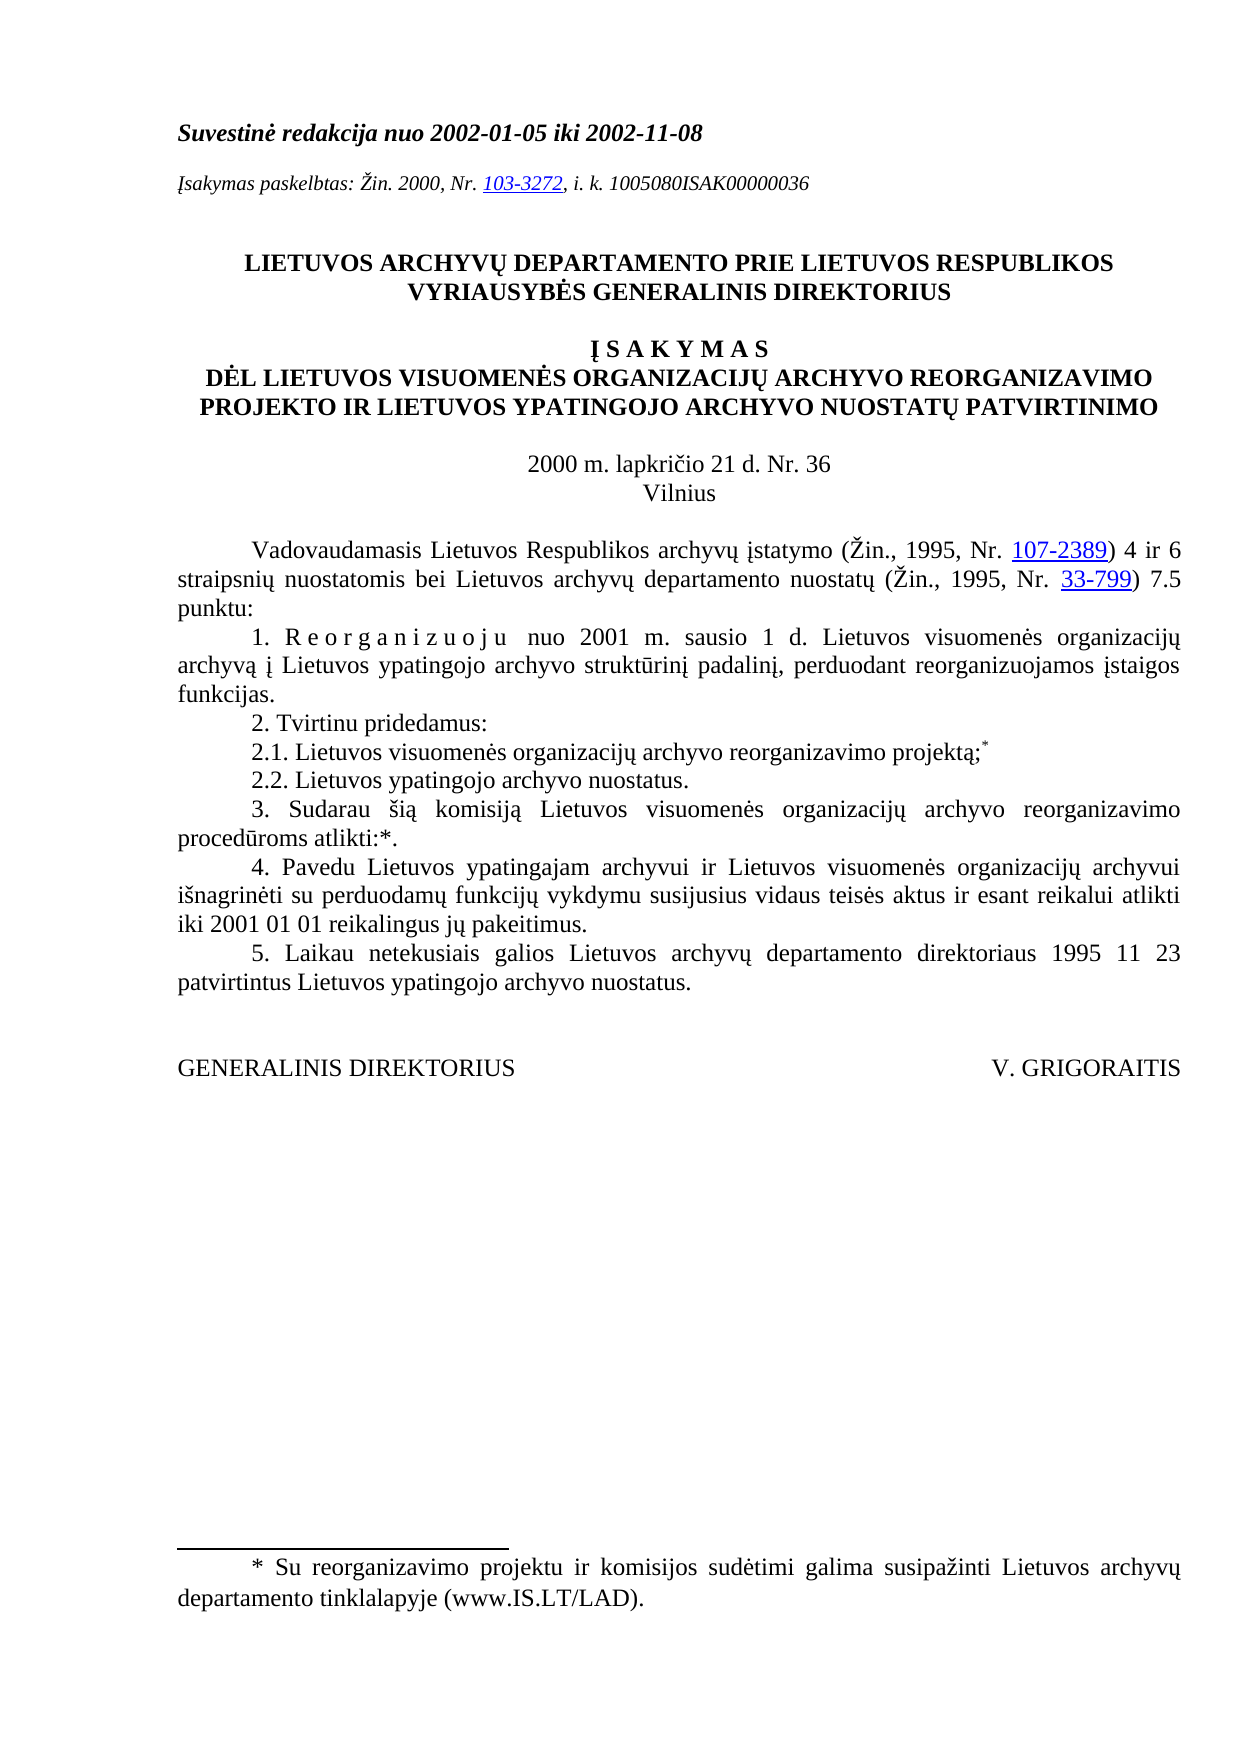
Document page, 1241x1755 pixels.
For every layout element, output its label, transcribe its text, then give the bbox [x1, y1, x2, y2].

text Vadovaudamasis Lietuvos Respublikos archyvų įstatymo (Žin., 1995, Nr. 107-2389) 4 ir 6 straipsnių nuostatomis bei Lietuvos archyvų departamento nuostatų (Žin., 1995, Nr. 33-799) 7.5 punktu: [177, 535, 1181, 622]
text 4. Pavedu Lietuvos ypatingajam archyvui ir Lietuvos visuomenės organizacijų archyvui išnagrinėti su perduodamų funkcijų vykdymu susijusius vidaus teisės aktus ir esant reikalui atlikti iki 2001 01 01 reikalingus jų pakeitimus. [177, 852, 1181, 938]
text Generalinis direktorius V. Grigoraitis [177, 1053, 1181, 1082]
text 3. Sudarau šią komisiją Lietuvos visuomenės organizacijų archyvo reorganizavimo procedūroms atlikti:*. [177, 794, 1181, 852]
text Suvestinė redakcija nuo 2002-01-05 iki 2002-11-08 [177, 118, 1181, 147]
text Į S A K Y M A S [177, 334, 1181, 363]
text 5. Laikau netekusiais galios Lietuvos archyvų departamento direktoriaus 1995 11 23 patvirtintus Lietuvos ypatingojo archyvo nuostatus. [177, 938, 1181, 995]
text 2.2. Lietuvos ypatingojo archyvo nuostatus. [177, 765, 1181, 794]
text 2. Tvirtinu pridedamus: [177, 708, 1181, 737]
text DĖL LIETUVOS VISUOMENĖS ORGANIZACIJŲ ARCHYVO REORGANIZAVIMO PROJEKTO IR LIETUVOS YPATINGOJO ARCHYVO NUOSTATŲ PATVIRTINIMO [177, 363, 1181, 420]
text Įsakymas paskelbtas: Žin. 2000, Nr. 103-3272, i. k. 1005080ISAK00000036 [177, 171, 1181, 195]
text 2000 m. lapkričio 21 d. Nr. 36 [177, 449, 1181, 478]
text Su reorganizavimo projektu ir komisijos sudėtimi galima susipažinti Lietuvos archyvų departamento tinklalapyje (www.IS.LT/LAD). [177, 1549, 1181, 1612]
text LIETUVOS ARCHYVŲ DEPARTAMENTO PRIE LIETUVOS RESPUBLIKOS VYRIAUSYBĖS GENERALINIS DIREKTORIUS [177, 248, 1181, 305]
text 1. Reorganizuoju nuo 2001 m. sausio 1 d. Lietuvos visuomenės organizacijų archyvą į Lietuvos ypatingojo archyvo struktūrinį padalinį, perduodant reorganizuojamos įstaigos funkcijas. [177, 622, 1181, 708]
text 2.1. Lietuvos visuomenės organizacijų archyvo reorganizavimo projektą; [177, 737, 1181, 765]
text Vilnius [177, 478, 1181, 507]
